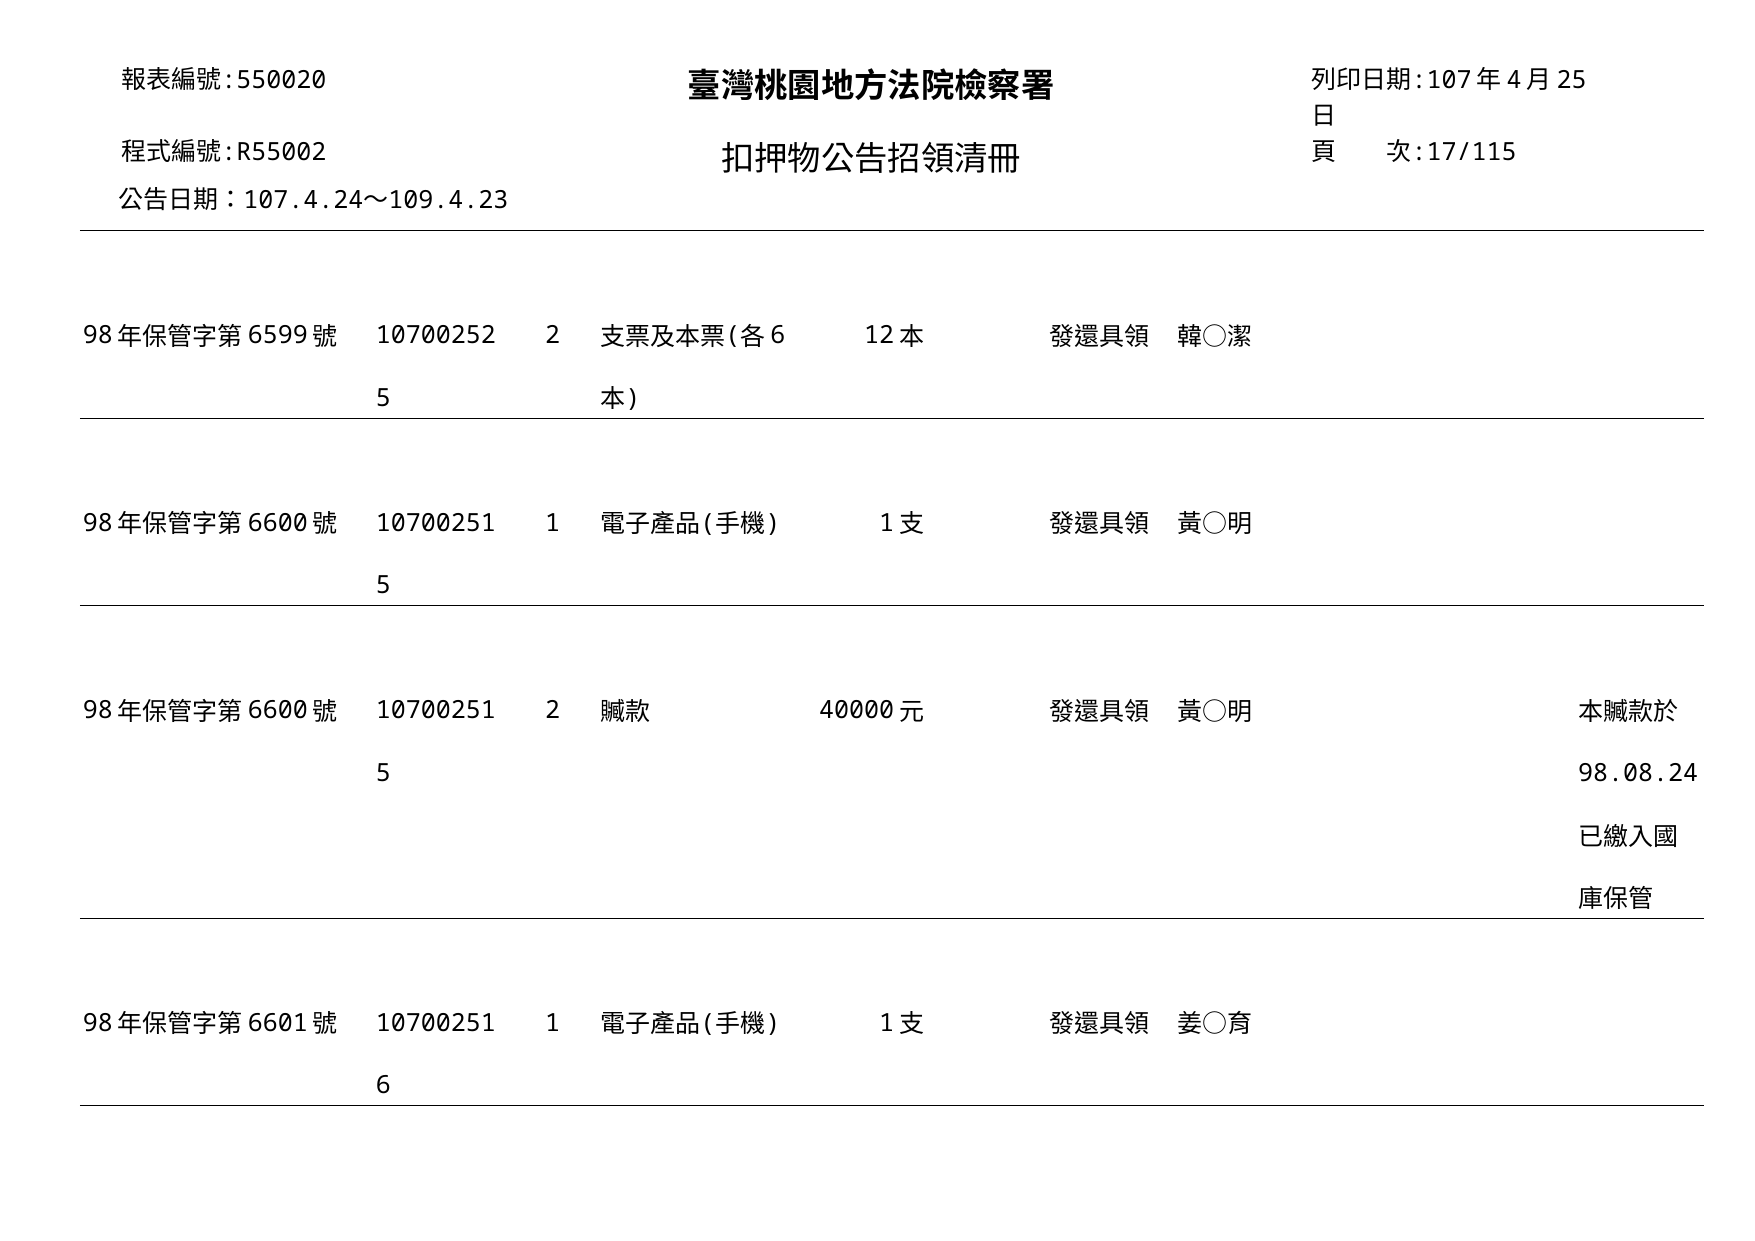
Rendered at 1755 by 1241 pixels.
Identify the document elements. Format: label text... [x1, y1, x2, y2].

table_cell [1317, 231, 1575, 417]
table_cell 姜○育 [1175, 919, 1317, 1105]
table_cell 電子產品(手機) [597, 919, 807, 1105]
table_cell 1 [507, 419, 597, 605]
table_cell 2 [507, 606, 597, 917]
table_cell [1575, 419, 1704, 605]
table_cell 98年保管字第6599號 [80, 231, 373, 417]
table_cell 支票及本票(各6本) [597, 231, 807, 417]
table_cell 107002525 [373, 231, 507, 417]
table_cell 98年保管字第6600號 [80, 606, 373, 917]
table_cell [927, 606, 1046, 917]
table_cell [927, 419, 1046, 605]
table_cell 電子產品(手機) [597, 419, 807, 605]
table_cell [1575, 919, 1704, 1105]
table_cell [1317, 606, 1575, 917]
table_cell 贓款 [597, 606, 807, 917]
table_cell 98年保管字第6601號 [80, 919, 373, 1105]
table_cell 2 [507, 231, 597, 417]
table_cell [1575, 231, 1704, 417]
table_cell [927, 919, 1046, 1105]
table_cell 12本 [808, 231, 927, 417]
table_cell 98年保管字第6600號 [80, 419, 373, 605]
table_cell 1支 [808, 919, 927, 1105]
table_cell 107002516 [373, 919, 507, 1105]
table_cell 發還具領 [1046, 606, 1175, 917]
table_cell 1支 [808, 419, 927, 605]
table_cell 發還具領 [1046, 231, 1175, 417]
table_cell 107002515 [373, 606, 507, 917]
table_cell 發還具領 [1046, 419, 1175, 605]
table_cell 黃○明 [1175, 606, 1317, 917]
table_cell [1317, 419, 1575, 605]
table_cell 黃○明 [1175, 419, 1317, 605]
table_cell [927, 231, 1046, 417]
table_cell [1317, 919, 1575, 1105]
table_cell 韓○潔 [1175, 231, 1317, 417]
table_cell 1 [507, 919, 597, 1105]
table_cell 40000元 [808, 606, 927, 917]
table_cell 107002515 [373, 419, 507, 605]
table_cell 發還具領 [1046, 919, 1175, 1105]
table_cell 本贓款於98.08.24已繳入國庫保管 [1575, 606, 1704, 917]
